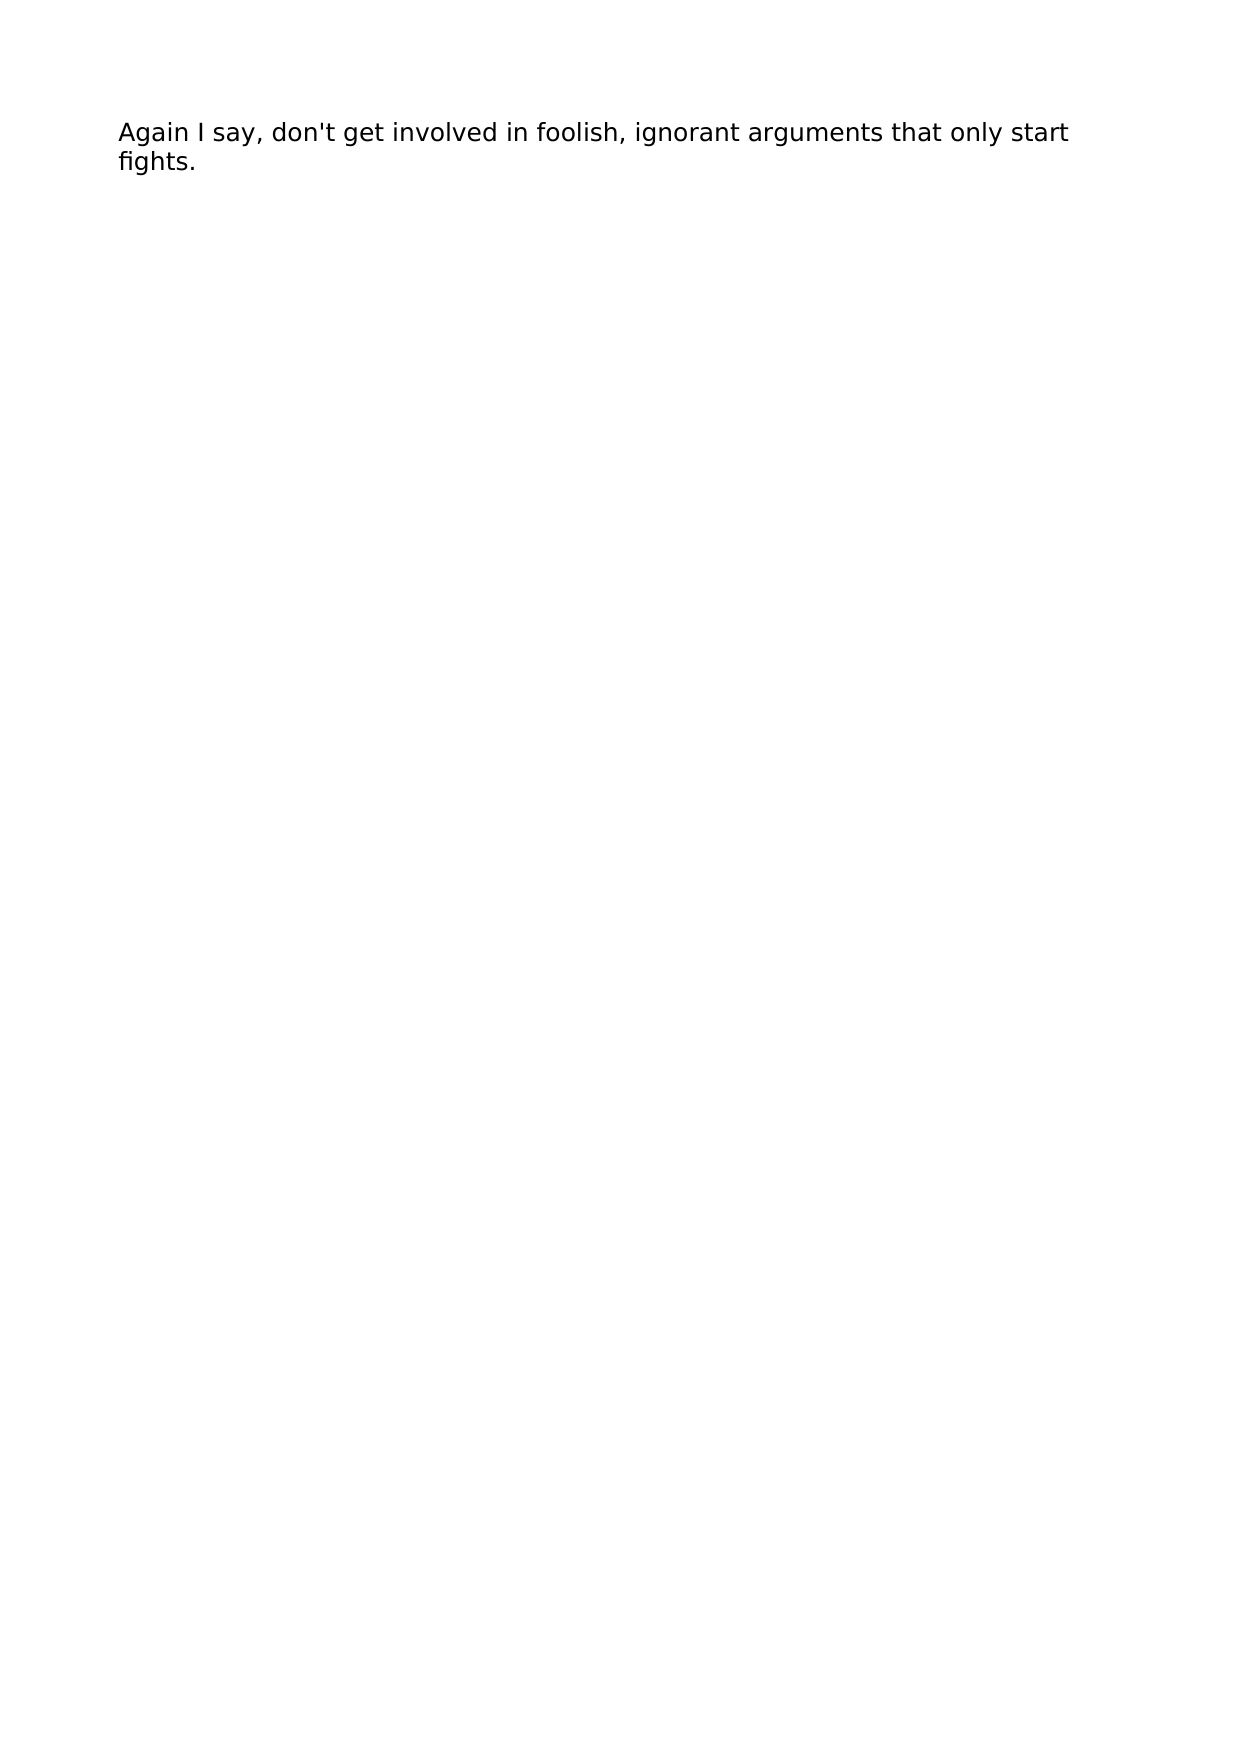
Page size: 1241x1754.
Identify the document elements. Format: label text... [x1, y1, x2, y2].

text Again I say, don't get involved in foolish, ignorant arguments that only start fights. [118, 118, 1122, 176]
